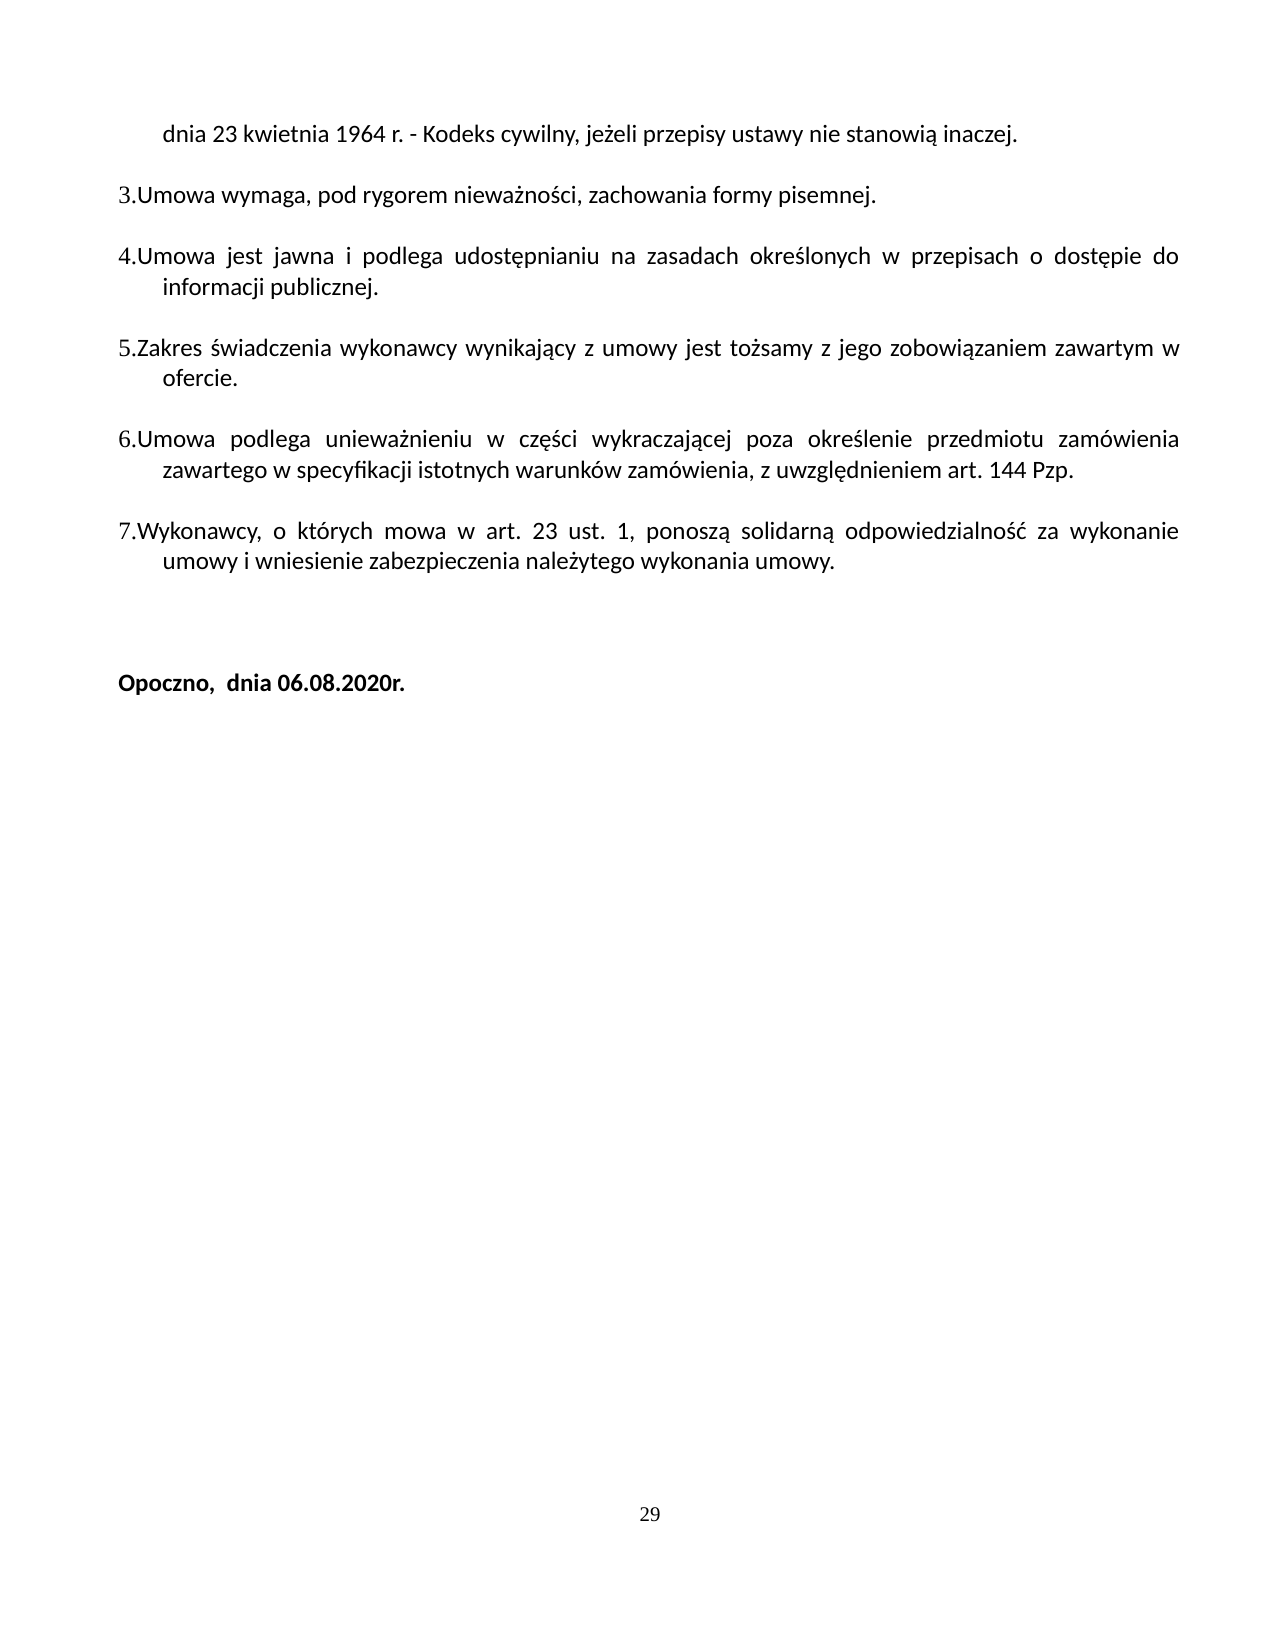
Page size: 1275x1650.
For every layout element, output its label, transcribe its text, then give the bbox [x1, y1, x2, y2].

list Umowa jest jawna i podlega udostępnianiu na zasadach określonych w przepisach o dostępie do informacji publicznej. [118, 240, 1181, 301]
list dnia 23 kwietnia 1964 r. - Kodeks cywilny, jeżeli przepisy ustawy nie stanowią inaczej. [118, 118, 1181, 149]
text Opoczno, dnia 06.08.2020r. [118, 667, 1181, 698]
list Umowa podlega unieważnieniu w części wykraczającej poza określenie przedmiotu zamówienia zawartego w specyfikacji istotnych warunków zamówienia, z uwzględnieniem art. 144 Pzp. [118, 423, 1181, 484]
list Zakres świadczenia wykonawcy wynikający z umowy jest tożsamy z jego zobowiązaniem zawartym w ofercie. [118, 332, 1181, 393]
list Wykonawcy, o których mowa w art. 23 ust. 1, ponoszą solidarną odpowiedzialność za wykonanie umowy i wniesienie zabezpieczenia należytego wykonania umowy. [118, 515, 1181, 576]
list Umowa wymaga, pod rygorem nieważności, zachowania formy pisemnej. [118, 179, 1181, 210]
